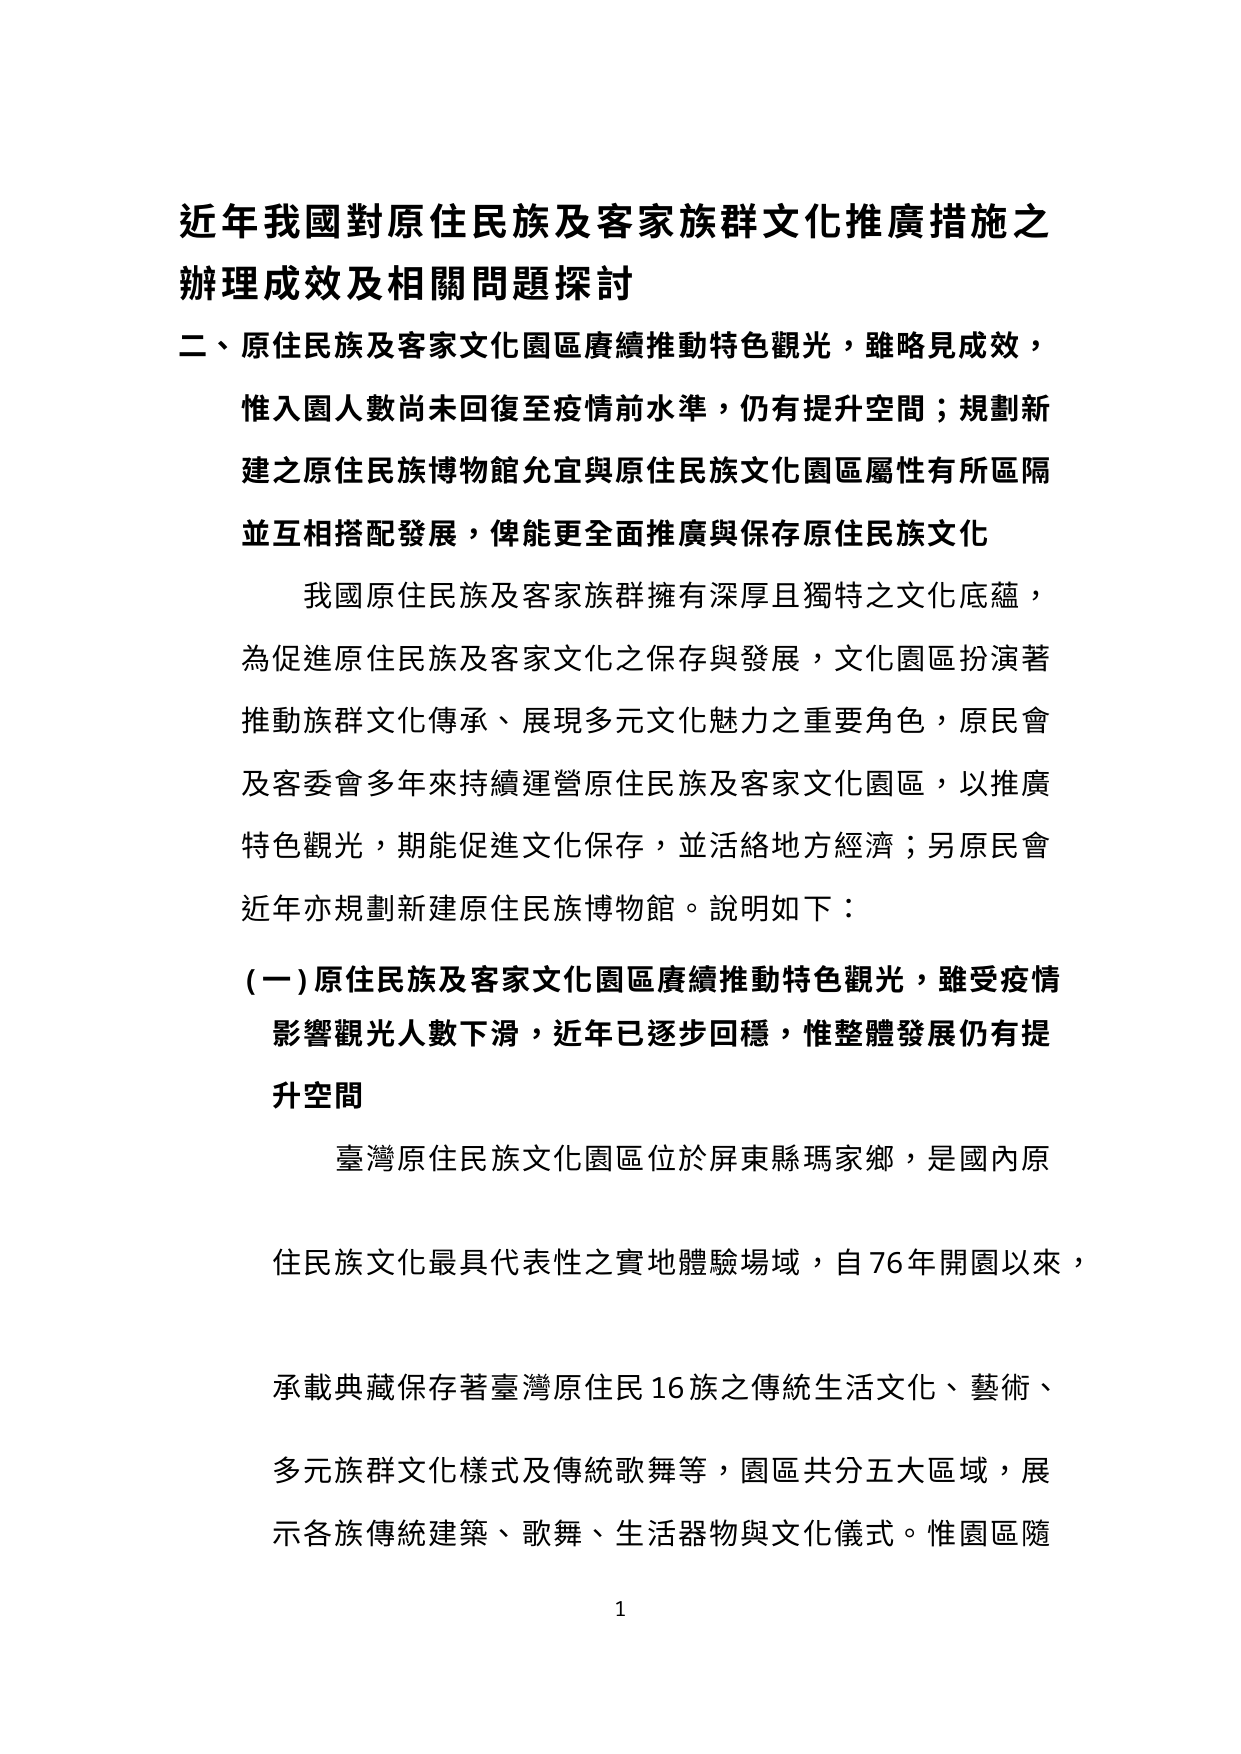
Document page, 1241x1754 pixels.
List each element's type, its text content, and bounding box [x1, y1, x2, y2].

text 近年我國對原住民族及客家族群文化推廣措施之辦理成效及相關問題探討 [177, 177, 1063, 302]
text (一)原住民族及客家文化園區賡續推動特色觀光，雖受疫情影響觀光人數下滑，近年已逐步回穩，惟整體發展仍有提升空間 [236, 927, 1063, 1115]
text 我國原住民族及客家族群擁有深厚且獨特之文化底蘊，為促進原住民族及客家文化之保存與發展，文化園區扮演著推動族群文化傳承、展現多元文化魅力之重要角色，原民會及客委會多年來持續運營原住民族及客家文化園區，以推廣特色觀光，期能促進文化保存，並活絡地方經濟；另原民會近年亦規劃新建原住民族博物館。說明如下： [236, 552, 1063, 927]
text 二、原住民族及客家文化園區賡續推動特色觀光，雖略見成效，惟入園人數尚未回復至疫情前水準，仍有提升空間；規劃新建之原住民族博物館允宜與原住民族文化園區屬性有所區隔並互相搭配發展，俾能更全面推廣與保存原住民族文化 [177, 302, 1063, 552]
text 臺灣原住民族文化園區位於屏東縣瑪家鄉，是國內原住民族文化最具代表性之實地體驗場域，自76年開園以來，承載典藏保存著臺灣原住民16族之傳統生活文化、藝術、多元族群文化樣式及傳統歌舞等，園區共分五大區域，展示各族傳統建築、歌舞、生活器物與文化儀式。惟園區隨著社會變遷以及不斷受到自然環境之災害衝擊，許多設施已顯老舊破損，無法對應時代之需求及社會大眾期待，爰原民會原住民族文化發展中心(以下簡稱原發中心)自106年起推動「臺灣原住民族文化園區綠珠雕琢再造計畫」，陸續針對老舊設施進行系統性修復，導入環境友善與智慧化服務設施，並自110年起進行規劃環境教育課程教案，預計114年底完成環境教育設施場所認證並辦理環境教育課程，積極朝向「文化＋教育＋觀光」之多元場域邁進。 [266, 1115, 1063, 1552]
